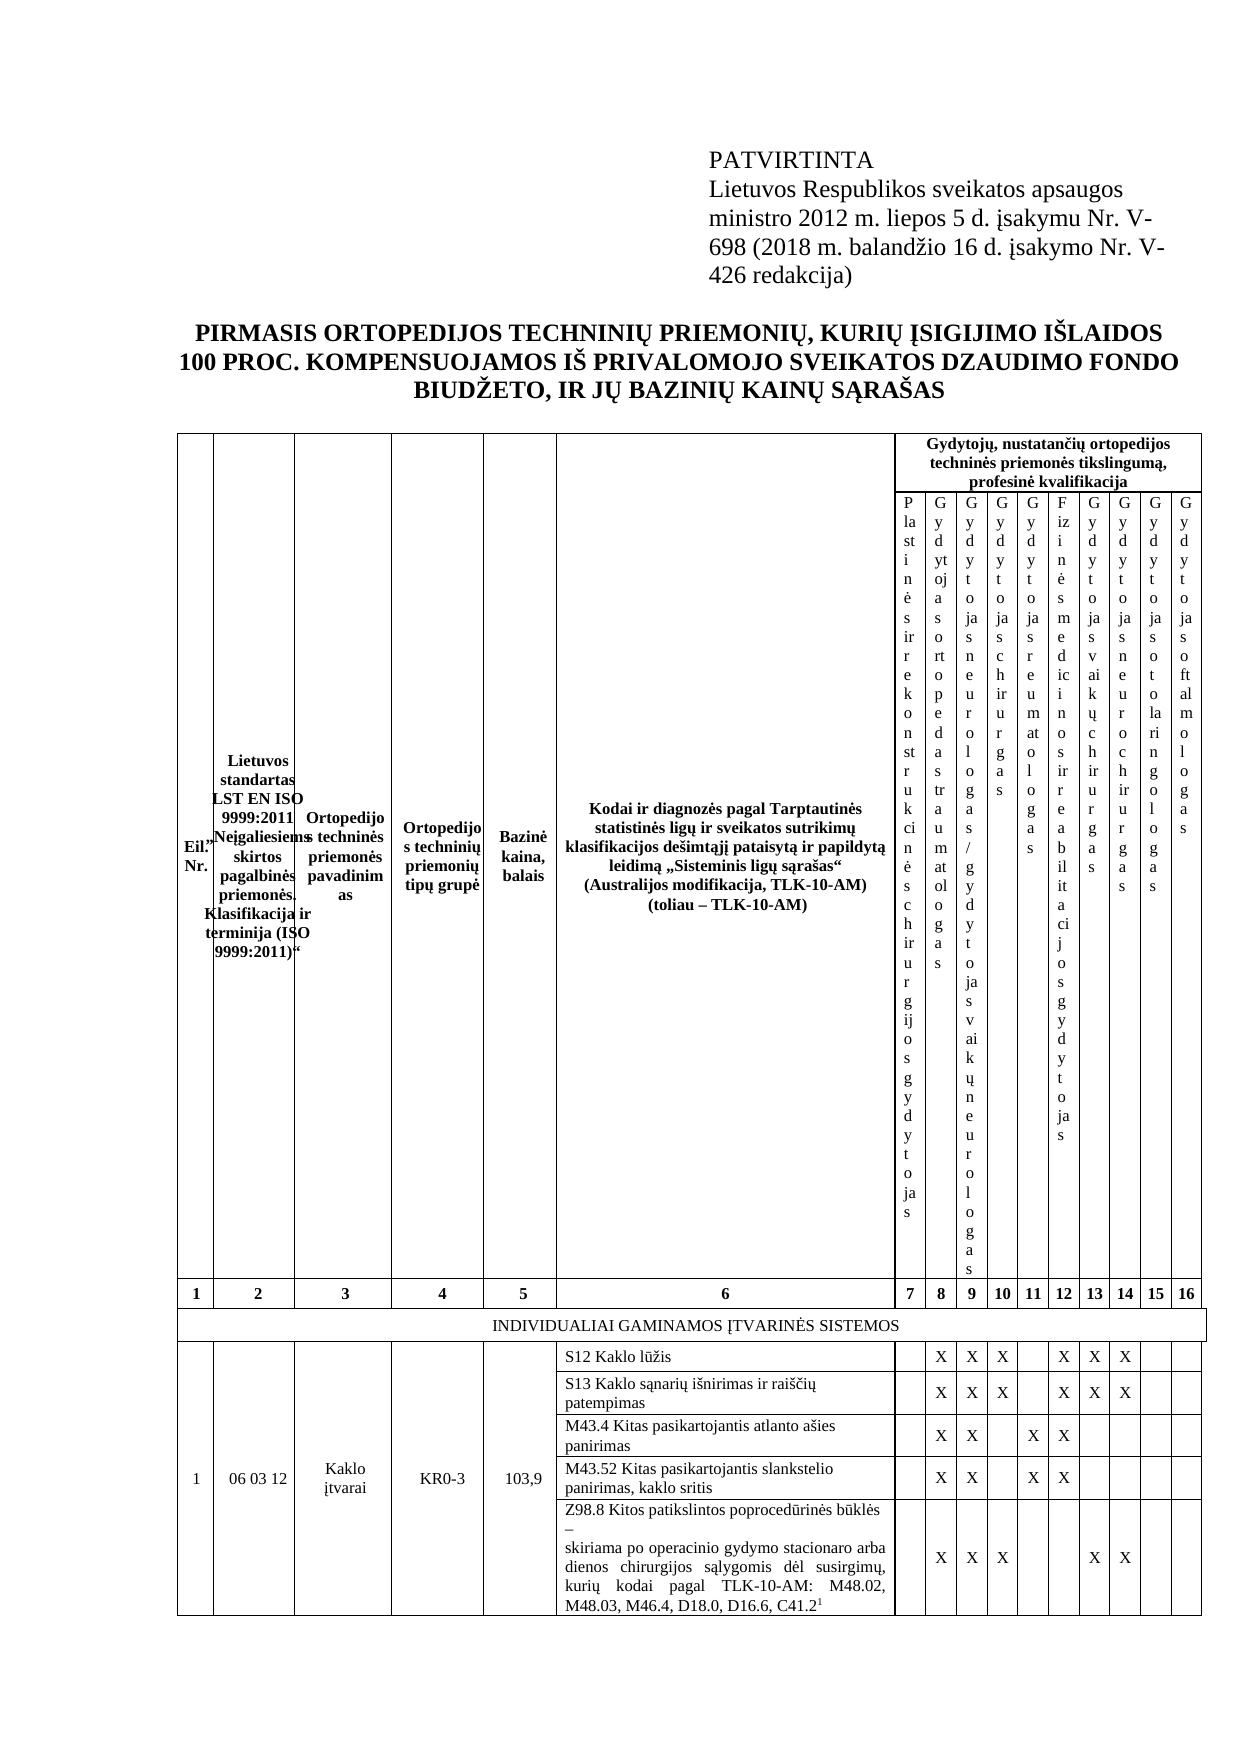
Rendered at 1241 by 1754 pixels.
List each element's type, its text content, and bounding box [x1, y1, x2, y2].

table_cell 5 [484, 1279, 556, 1308]
table_cell X [957, 1372, 987, 1413]
table_cell 9 [957, 1279, 987, 1308]
table_cell [1202, 1342, 1206, 1371]
table_cell [1202, 1456, 1206, 1498]
table_cell [1206, 1414, 1212, 1456]
table_header Ortopedijos techninių priemonių tipų grupė [392, 434, 483, 1278]
table_cell 11 [1018, 1279, 1048, 1308]
table_cell [1049, 1500, 1079, 1614]
table_cell 3 [295, 1279, 391, 1308]
table_cell X [926, 1415, 956, 1456]
table_cell [1141, 1372, 1171, 1413]
table_cell 15 [1141, 1279, 1171, 1308]
table_header [1202, 433, 1206, 491]
table_cell X [1080, 1500, 1109, 1614]
table_cell [1206, 1371, 1212, 1413]
table_cell [1141, 1457, 1171, 1498]
table_header Lietuvos standartas LST EN ISO 9999:2011 „Neįgaliesiems skirtos pagalbinės priemonės. Klasifikacija ir terminija (ISO 9999:2011)“ [214, 434, 294, 1278]
table_cell S13 Kaklo sąnarių išnirimas ir raiščių patempimas [557, 1372, 894, 1413]
table_cell 6 [557, 1279, 894, 1308]
table_cell [1172, 1500, 1201, 1614]
table_cell 10 [988, 1279, 1017, 1308]
table_cell [1172, 1457, 1201, 1498]
table_cell X [926, 1457, 956, 1498]
table_header Bazinė kaina, balais [484, 434, 556, 1278]
table_cell [1202, 1499, 1206, 1614]
table_cell X [988, 1342, 1017, 1371]
table_cell [1202, 1414, 1206, 1456]
table_cell [1206, 1456, 1212, 1498]
table_cell [1141, 1415, 1171, 1456]
table_cell [1206, 1341, 1212, 1371]
table_cell [896, 1342, 925, 1371]
table_cell X [957, 1342, 987, 1371]
table_cell [1202, 1371, 1206, 1413]
table_cell X [988, 1372, 1017, 1413]
table_cell 13 [1080, 1279, 1109, 1308]
table_cell X [957, 1457, 987, 1498]
table_cell X [1018, 1415, 1048, 1456]
table_cell [1206, 491, 1212, 1278]
table_cell Gydytojas ortopedas traumatologas [926, 493, 956, 1278]
table_cell X [1049, 1457, 1079, 1498]
table_cell Plastinės ir rekonstrukcinės chirurgijos gydytojas [896, 493, 925, 1278]
table_cell X [1049, 1372, 1079, 1413]
table_cell M43.4 Kitas pasikartojantis atlanto ašies panirimas [557, 1415, 894, 1456]
table_cell M43.52 Kitas pasikartojantis slankstelio panirimas, kaklo sritis [557, 1457, 894, 1498]
table_cell [1018, 1372, 1048, 1413]
table_cell X [1110, 1372, 1140, 1413]
table_cell 14 [1110, 1279, 1140, 1308]
table_cell [896, 1415, 925, 1456]
table_cell 06 03 12 [214, 1342, 294, 1614]
table_cell 12 [1049, 1279, 1079, 1308]
table_cell [896, 1372, 925, 1413]
table_cell X [988, 1500, 1017, 1614]
table_header [1206, 433, 1212, 491]
table_cell Gydytojas otolaringologas [1141, 493, 1171, 1278]
table_cell 4 [392, 1279, 483, 1308]
table_cell X [1018, 1457, 1048, 1498]
table_cell 16 [1172, 1279, 1201, 1308]
table_cell Gydytojas reumatologas [1018, 493, 1048, 1278]
table_cell [1172, 1415, 1201, 1456]
table_cell [1207, 1308, 1212, 1341]
table_cell 1 [178, 1279, 213, 1308]
table_cell [1018, 1500, 1048, 1614]
table_cell X [1110, 1500, 1140, 1614]
table_cell Z98.8 Kitos patikslintos poprocedūrinės būklės – skiriama po operacinio gydymo stacionaro arba dienos chirurgijos sąlygomis dėl susirgimų, kurių kodai pagal TLK-10-AM: M48.02, M48.03, M46.4, D18.0, D16.6, C41.21 [557, 1500, 894, 1614]
table_cell Gydytojas chirurgas [988, 493, 1017, 1278]
table_cell 2 [214, 1279, 294, 1308]
table_cell 7 [896, 1279, 925, 1308]
table_cell Gydytojas oftalmologas [1172, 493, 1201, 1278]
table_cell 8 [926, 1279, 956, 1308]
table_cell X [926, 1500, 956, 1614]
table_cell [1172, 1342, 1201, 1371]
table_cell Kaklo įtvarai [295, 1342, 391, 1614]
table_header Kodai ir diagnozės pagal Tarptautinės statistinės ligų ir sveikatos sutrikimų klasifikacijos dešimtąjį pataisytą ir papildytą leidimą „Sisteminis ligų sąrašas“ (Australijos modifikacija, TLK-10-AM) (toliau – TLK-10-AM) [557, 434, 894, 1278]
table_cell [988, 1415, 1017, 1456]
table_cell X [1080, 1342, 1109, 1371]
table_cell [1202, 1278, 1206, 1308]
table_header Eil. Nr. [178, 434, 213, 1278]
table_cell [1080, 1415, 1109, 1456]
table_cell X [1049, 1342, 1079, 1371]
table_cell INDIVIDUALIAI GAMINAMOS ĮTVARINĖS SISTEMOS [178, 1309, 1206, 1341]
table_cell X [1049, 1415, 1079, 1456]
table_cell Gydytojas neurologas / gydytojas vaikų neurologas [957, 493, 987, 1278]
table_cell [1110, 1457, 1140, 1498]
table_cell Fizinės medicinos ir reabilitacijos gydytojas [1049, 493, 1079, 1278]
table_cell 1 [178, 1342, 213, 1614]
table_cell KR0-3 [392, 1342, 483, 1614]
table_cell Gydytojas vaikų chirurgas [1080, 493, 1109, 1278]
table_cell X [1110, 1342, 1140, 1371]
table_cell [896, 1500, 925, 1614]
table_cell [1172, 1372, 1201, 1413]
text Lietuvos Respublikos sveikatos apsaugos ministro 2012 m. liepos 5 d. įsakymu Nr. V-698 (2018 m. balandžio 16 d. įsakymo Nr. V-426 redakcija) [709, 174, 1181, 289]
text PIRMASIS ORTOPEDIJOS TECHNINIŲ PRIEMONIŲ, KURIŲ ĮSIGIJIMO IŠLAIDOS 100 PROC. KOMPENSUOJAMOS IŠ PRIVALOMOJO SVEIKATOS DZAUDIMO FONDO BIUDŽETO, IR JŲ BAZINIŲ KAINŲ SĄRAŠAS [177, 318, 1181, 404]
table_cell [1018, 1342, 1048, 1371]
table_cell Gydytojas neurochirurgas [1110, 493, 1140, 1278]
table_header Gydytojų, nustatančių ortopedijos techninės priemonės tikslingumą, profesinė kvalifikacija [896, 434, 1201, 491]
table_cell [896, 1457, 925, 1498]
table_cell [988, 1457, 1017, 1498]
table_cell 103,9 [484, 1342, 556, 1614]
table_cell X [926, 1342, 956, 1371]
table_header Ortopedijos techninės priemonės pavadinimas [295, 434, 391, 1278]
table_cell [1141, 1342, 1171, 1371]
table_cell X [1080, 1372, 1109, 1413]
table_cell [1110, 1415, 1140, 1456]
table_cell [1080, 1457, 1109, 1498]
table_cell X [926, 1372, 956, 1413]
table_cell [1202, 491, 1206, 1278]
table_cell [1206, 1499, 1212, 1614]
table_cell S12 Kaklo lūžis [557, 1342, 894, 1371]
table_cell X [957, 1500, 987, 1614]
table_cell [1206, 1278, 1212, 1308]
table_cell X [957, 1415, 987, 1456]
text PATVIRTINTA [709, 145, 1181, 174]
table_cell [1141, 1500, 1171, 1614]
